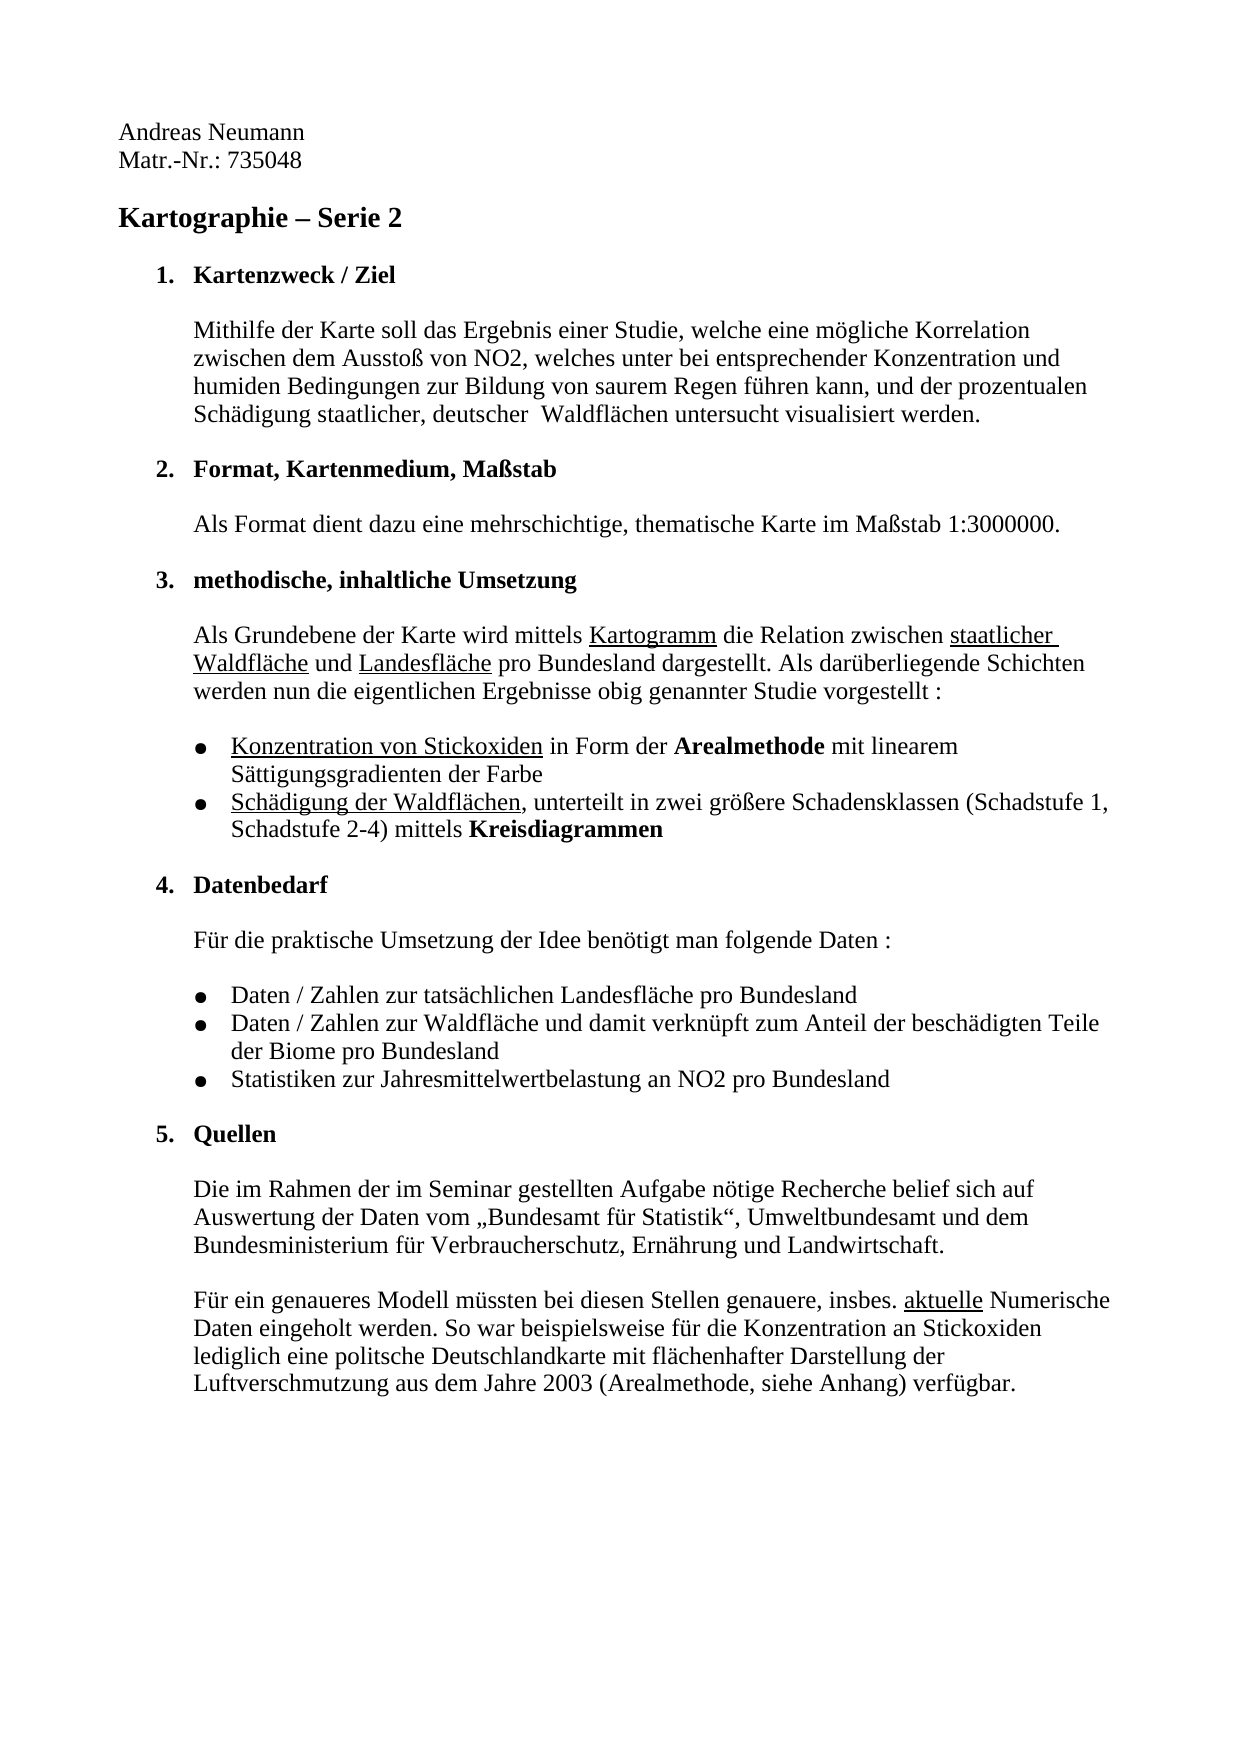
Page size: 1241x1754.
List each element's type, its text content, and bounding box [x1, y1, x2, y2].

list Als Grundebene der Karte wird mittels Kartogramm die Relation zwischen staatlicher Waldfläche und Landesfläche pro Bundesland dargestellt. Als darüberliegende Schichten werden nun die eigentlichen Ergebnisse obig genannter Studie vorgestellt : [156, 621, 1122, 704]
list Als Format dient dazu eine mehrschichtige, thematische Karte im Maßstab 1:3000000. [156, 511, 1122, 538]
list Statistiken zur Jahresmittelwertbelastung an NO2 pro Bundesland [193, 1065, 1122, 1092]
list Die im Rahmen der im Seminar gestellten Aufgabe nötige Recherche belief sich auf Auswertung der Daten vom „Bundesamt für Statistik“, Umweltbundesamt und dem Bundesministerium für Verbraucherschutz, Ernährung und Landwirtschaft. [156, 1176, 1122, 1259]
text Matr.-Nr.: 735048 [118, 146, 1122, 173]
list Format, Kartenmedium, Maßstab [156, 455, 1122, 483]
list Kartenzweck / Ziel [156, 261, 1122, 289]
list Für ein genaueres Modell müssten bei diesen Stellen genauere, insbes. aktuelle Numerische Daten eingeholt werden. So war beispielsweise für die Konzentration an Stickoxiden lediglich eine politsche Deutschlandkarte mit flächenhafter Darstellung der Luftverschmutzung aus dem Jahre 2003 (Arealmethode, siehe Anhang) verfügbar. [156, 1286, 1122, 1397]
list Datenbedarf [156, 871, 1122, 898]
text Andreas Neumann [118, 118, 1122, 146]
text Kartographie – Serie 2 [118, 201, 1122, 233]
list Daten / Zahlen zur tatsächlichen Landesfläche pro Bundesland [193, 982, 1122, 1009]
list Schädigung der Waldflächen, unterteilt in zwei größere Schadensklassen (Schadstufe 1, Schadstufe 2-4) mittels Kreisdiagrammen [193, 788, 1122, 843]
list Daten / Zahlen zur Waldfläche und damit verknüpft zum Anteil der beschädigten Teile der Biome pro Bundesland [193, 1009, 1122, 1065]
list methodische, inhaltliche Umsetzung [156, 566, 1122, 594]
list Mithilfe der Karte soll das Ergebnis einer Studie, welche eine mögliche Korrelation zwischen dem Ausstoß von NO2, welches unter bei entsprechender Konzentration und humiden Bedingungen zur Bildung von saurem Regen führen kann, und der prozentualen Schädigung staatlicher, deutscher Waldflächen untersucht visualisiert werden. [156, 317, 1122, 427]
list Für die praktische Umsetzung der Idee benötigt man folgende Daten : [156, 926, 1122, 954]
list Konzentration von Stickoxiden in Form der Arealmethode mit linearem Sättigungsgradienten der Farbe [193, 732, 1122, 788]
list Quellen [156, 1120, 1122, 1148]
